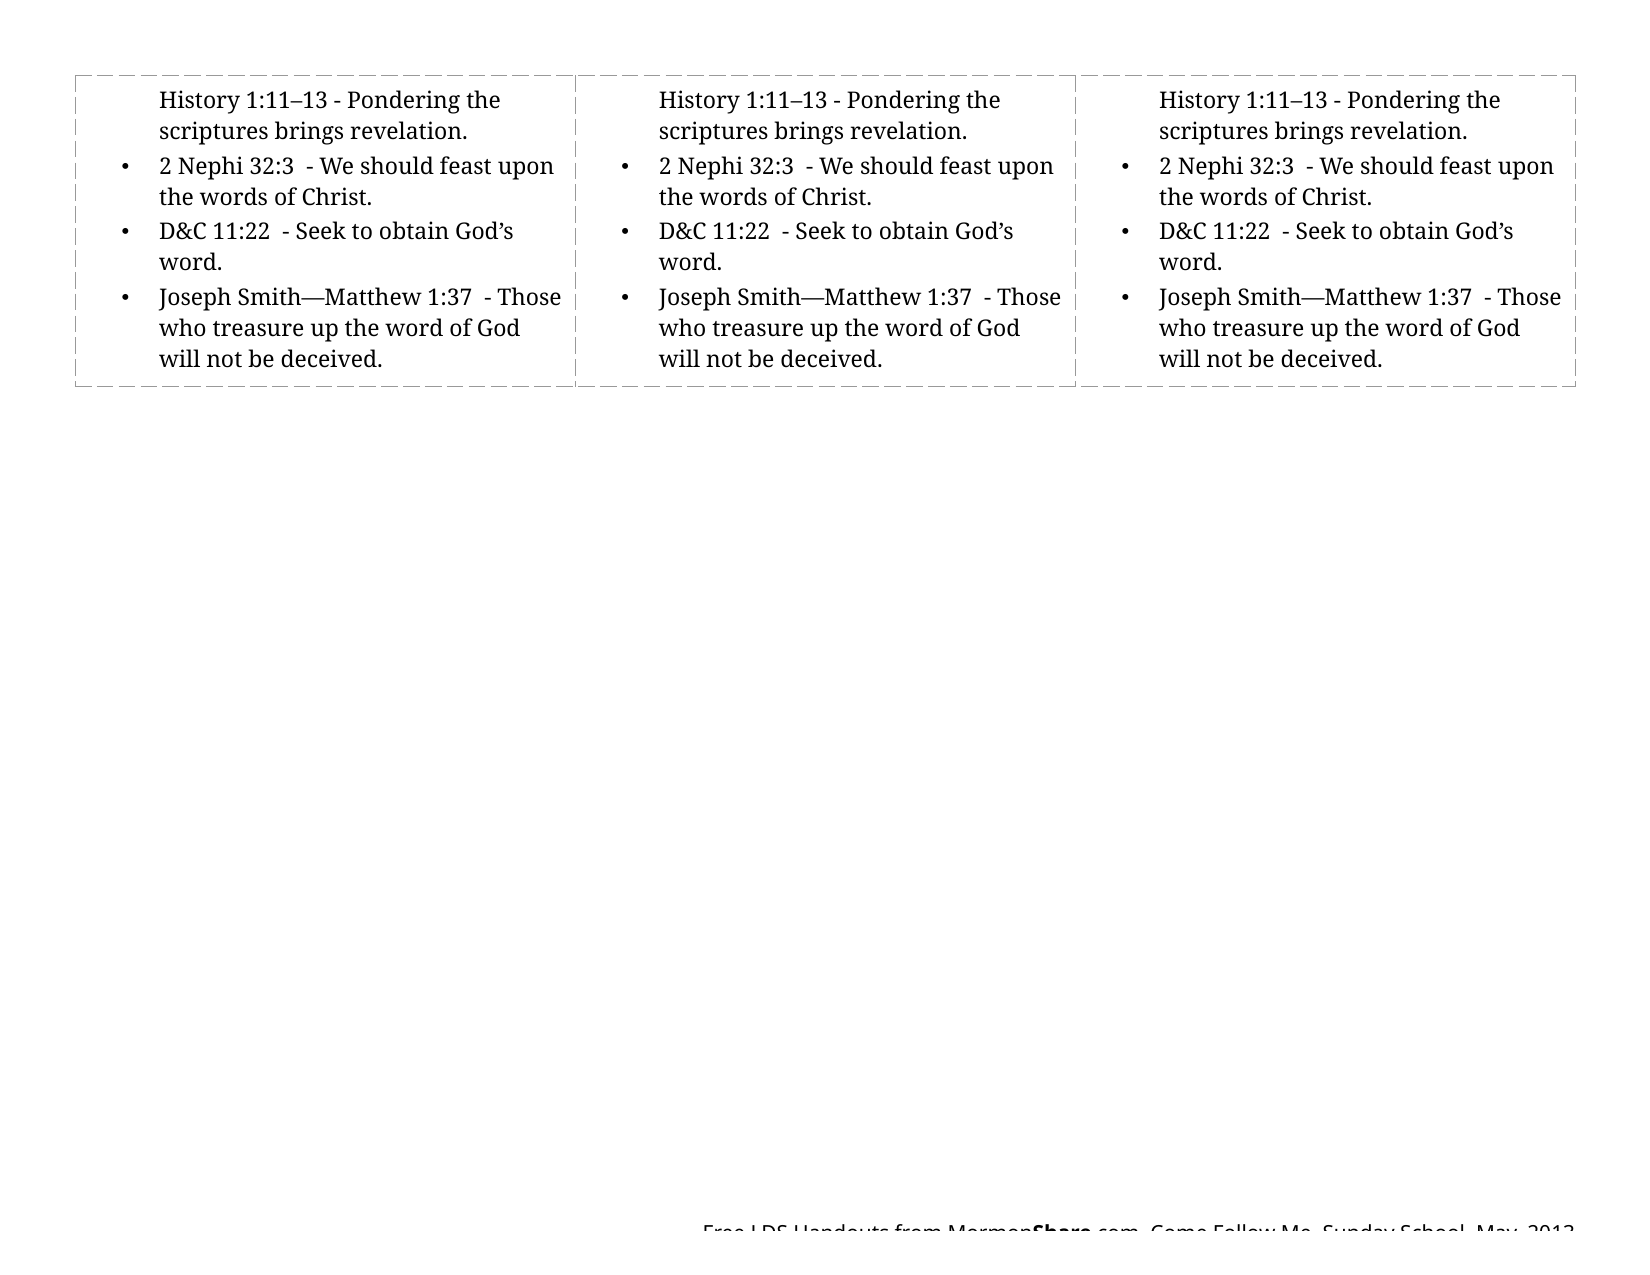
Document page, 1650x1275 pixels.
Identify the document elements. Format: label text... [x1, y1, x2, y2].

table_header How can I improve my scripture study? The scriptural command to “feast upon the words of Christ” (2 Nephi 32:3) implies much more than just casually reading the scriptures. We should search them diligently, pondering what they teach and likening these teachings to ourselves. We should pray for understanding and follow any promptings we receive from the Holy Ghost. Meaningful study of the scriptures can build our faith, fortify us against temptation, and help us draw nearer to Heavenly Father. How have the scriptures influenced your life? What have you done to make your scripture study more meaningful? Prayerfully study these scriptures and resources. Isaiah 34:16; 1 Nephi 10:19; D&C 88:63, 118 - If we seek, we shall find. 1 Nephi 19:23 - We should liken the scriptures to ourselves. Psalms 119:105; 2 Nephi 4:15–16; D&C 138:1–11; Joseph Smith—History 1:11–13 - Pondering the scriptures brings revelation. 2 Nephi 32:3 - We should feast upon the words of Christ. D&C 11:22 - Seek to obtain God’s word. Joseph Smith—Matthew 1:37 - Those who treasure up the word of God will not be deceived. [75, 75, 575, 386]
table_header How can I improve my scripture study? The scriptural command to “feast upon the words of Christ” (2 Nephi 32:3) implies much more than just casually reading the scriptures. We should search them diligently, pondering what they teach and likening these teachings to ourselves. We should pray for understanding and follow any promptings we receive from the Holy Ghost. Meaningful study of the scriptures can build our faith, fortify us against temptation, and help us draw nearer to Heavenly Father. How have the scriptures influenced your life? What have you done to make your scripture study more meaningful? Prayerfully study these scriptures and resources. Isaiah 34:16; 1 Nephi 10:19; D&C 88:63, 118 - If we seek, we shall find. 1 Nephi 19:23 - We should liken the scriptures to ourselves. Psalms 119:105; 2 Nephi 4:15–16; D&C 138:1–11; Joseph Smith—History 1:11–13 - Pondering the scriptures brings revelation. 2 Nephi 32:3 - We should feast upon the words of Christ. D&C 11:22 - Seek to obtain God’s word. Joseph Smith—Matthew 1:37 - Those who treasure up the word of God will not be deceived. [575, 75, 1075, 386]
table_header How can I improve my scripture study? The scriptural command to “feast upon the words of Christ” (2 Nephi 32:3) implies much more than just casually reading the scriptures. We should search them diligently, pondering what they teach and likening these teachings to ourselves. We should pray for understanding and follow any promptings we receive from the Holy Ghost. Meaningful study of the scriptures can build our faith, fortify us against temptation, and help us draw nearer to Heavenly Father. How have the scriptures influenced your life? What have you done to make your scripture study more meaningful? Prayerfully study these scriptures and resources. Isaiah 34:16; 1 Nephi 10:19; D&C 88:63, 118 - If we seek, we shall find. 1 Nephi 19:23 - We should liken the scriptures to ourselves. Psalms 119:105; 2 Nephi 4:15–16; D&C 138:1–11; Joseph Smith—History 1:11–13 - Pondering the scriptures brings revelation. 2 Nephi 32:3 - We should feast upon the words of Christ. D&C 11:22 - Seek to obtain God’s word. Joseph Smith—Matthew 1:37 - Those who treasure up the word of God will not be deceived. [1075, 75, 1575, 386]
